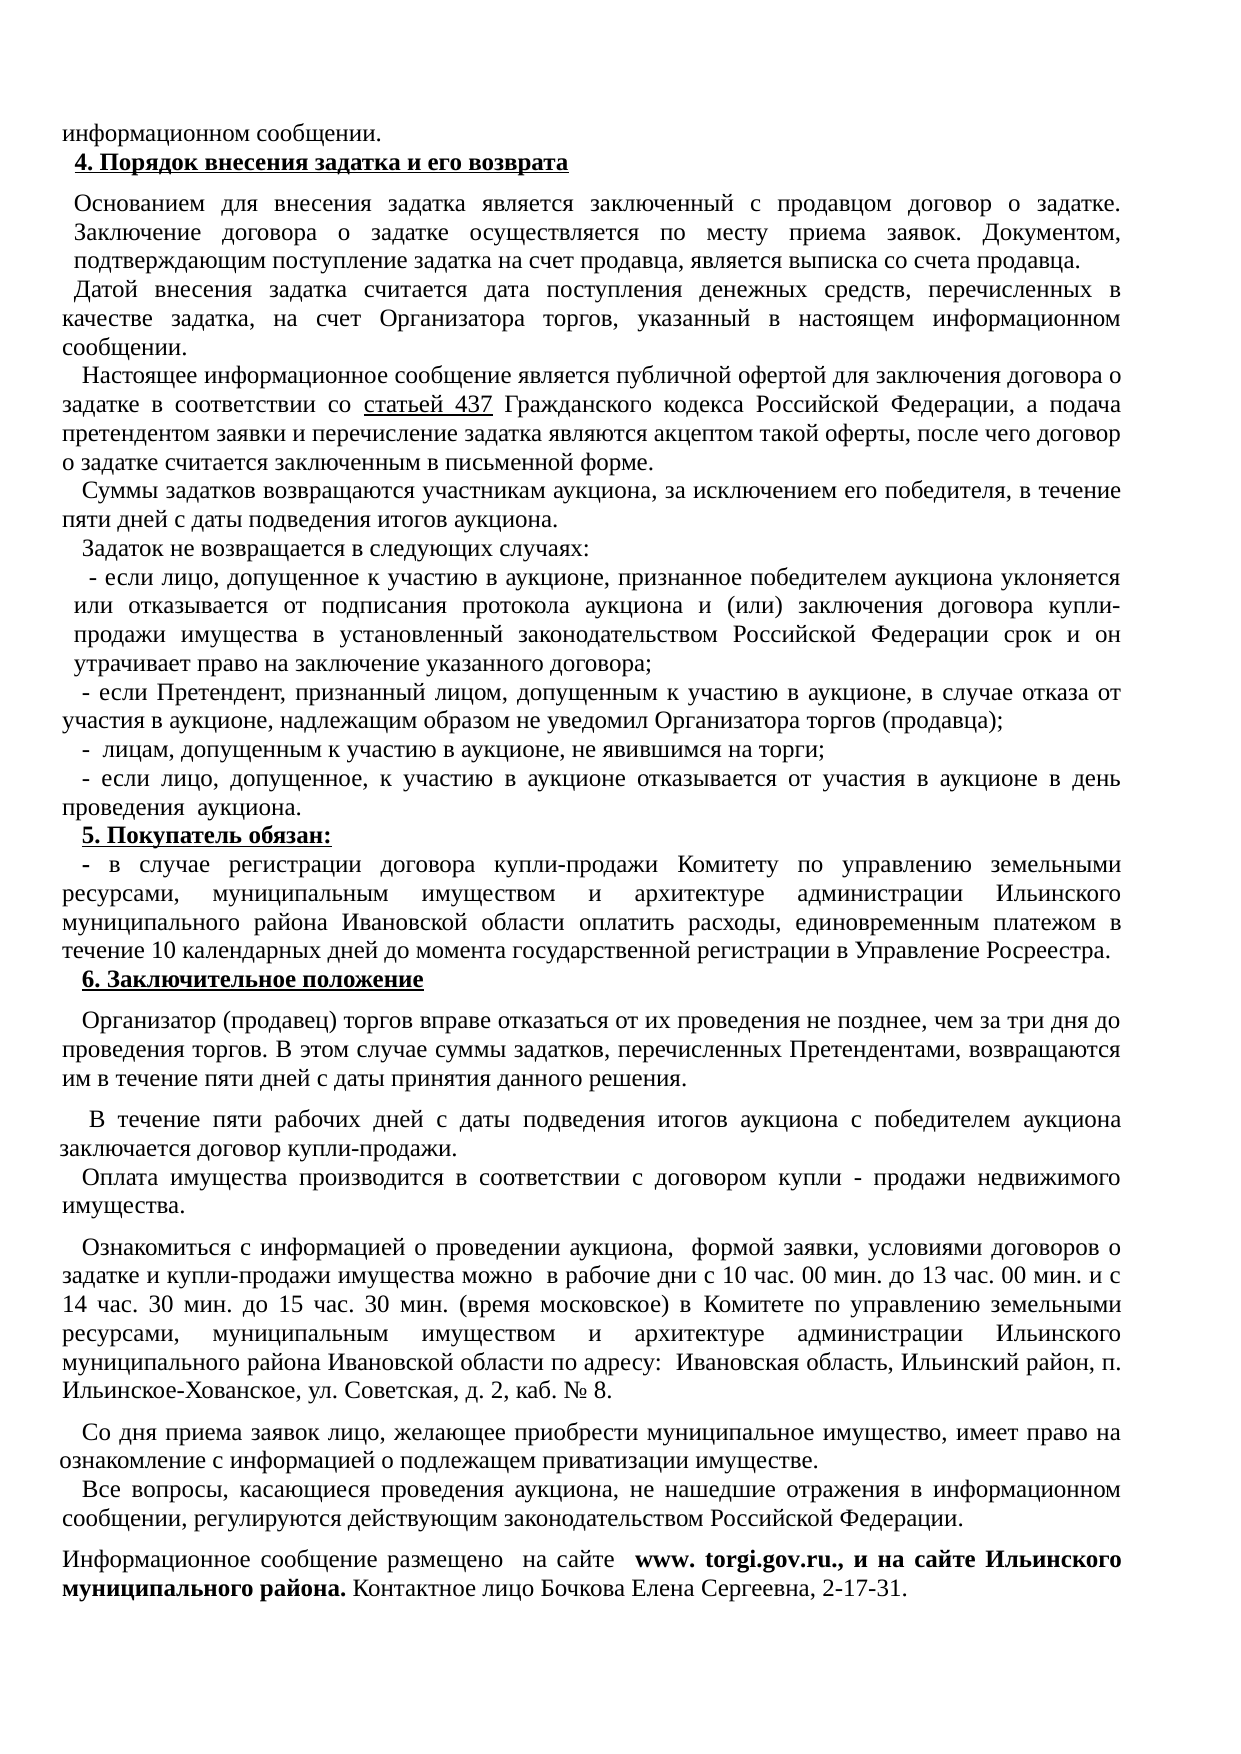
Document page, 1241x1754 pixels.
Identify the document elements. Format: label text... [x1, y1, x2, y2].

text Основанием для внесения задатка является заключенный с продавцом договор о задатке. Заключение договора о задатке осуществляется по месту приема заявок. Документом, подтверждающим поступление задатка на счет продавца, является выписка со счета продавца. [74, 188, 1122, 274]
text Настоящее информационное сообщение является публичной офертой для заключения договора о задатке в соответствии со статьей 437 Гражданского кодекса Российской Федерации, а подача претендентом заявки и перечисление задатка являются акцептом такой оферты, после чего договор о задатке считается заключенным в письменной форме. [62, 361, 1122, 476]
text 4. Порядок внесения задатка и его возврата [62, 147, 1122, 176]
text 6. Заключительное положение [62, 964, 1122, 993]
text - если лицо, допущенное к участию в аукционе, признанное победителем аукциона уклоняется или отказывается от подписания протокола аукциона и (или) заключения договора купли-продажи имущества в установленный законодательством Российской Федерации срок и он утрачивает право на заключение указанного договора; [74, 562, 1122, 677]
text - если лицо, допущенное, к участию в аукционе отказывается от участия в аукционе в день проведения аукциона. [62, 763, 1122, 821]
text - если Претендент, признанный лицом, допущенным к участию в аукционе, в случае отказа от участия в аукционе, надлежащим образом не уведомил Организатора торгов (продавца); [62, 677, 1122, 734]
text Датой внесения задатка считается дата поступления денежных средств, перечисленных в качестве задатка, на счет Организатора торгов, указанный в настоящем информационном сообщении. [62, 274, 1122, 361]
text - лицам, допущенным к участию в аукционе, не явившимся на торги; [62, 734, 1122, 763]
text Суммы задатков возвращаются участникам аукциона, за исключением его победителя, в течение пяти дней с даты подведения итогов аукциона. [62, 476, 1122, 533]
text Организатор (продавец) торгов вправе отказаться от их проведения не позднее, чем за три дня до проведения торгов. В этом случае суммы задатков, перечисленных Претендентами, возвращаются им в течение пяти дней с даты принятия данного решения. [62, 1006, 1122, 1092]
text Ознакомиться с информацией о проведении аукциона, формой заявки, условиями договоров о задатке и купли-продажи имущества можно в рабочие дни с 10 час. 00 мин. до 13 час. 00 мин. и с 14 час. 30 мин. до 15 час. 30 мин. (время московское) в Комитете по управлению земельными ресурсами, муниципальным имуществом и архитектуре администрации Ильинского муниципального района Ивановской области по адресу: Ивановская область, Ильинский район, п. Ильинское-Хованское, ул. Советская, д. 2, каб. № 8. [62, 1232, 1122, 1404]
text Оплата имущества производится в соответствии с договором купли - продажи недвижимого имущества. [62, 1162, 1122, 1219]
text - в случае регистрации договора купли-продажи Комитету по управлению земельными ресурсами, муниципальным имуществом и архитектуре администрации Ильинского муниципального района Ивановской области оплатить расходы, единовременным платежом в течение 10 календарных дней до момента государственной регистрации в Управление Росреестра. [62, 849, 1122, 964]
text Со дня приема заявок лицо, желающее приобрести муниципальное имущество, имеет право на ознакомление с информацией о подлежащем приватизации имуществе. [59, 1417, 1122, 1474]
text 5. Покупатель обязан: [62, 821, 1122, 849]
text Все вопросы, касающиеся проведения аукциона, не нашедшие отражения в информационном сообщении, регулируются действующим законодательством Российской Федерации. [62, 1474, 1122, 1532]
text Информационное сообщение размещено на сайте www. torgi.gov.ru., и на сайте Ильинского муниципального района. Контактное лицо Бочкова Елена Сергеевна, 2-17-31. [62, 1544, 1122, 1602]
text информационном сообщении. [62, 118, 1122, 147]
text Задаток не возвращается в следующих случаях: [62, 533, 1122, 562]
text В течение пяти рабочих дней с даты подведения итогов аукциона с победителем аукциона заключается договор купли-продажи. [59, 1104, 1122, 1162]
